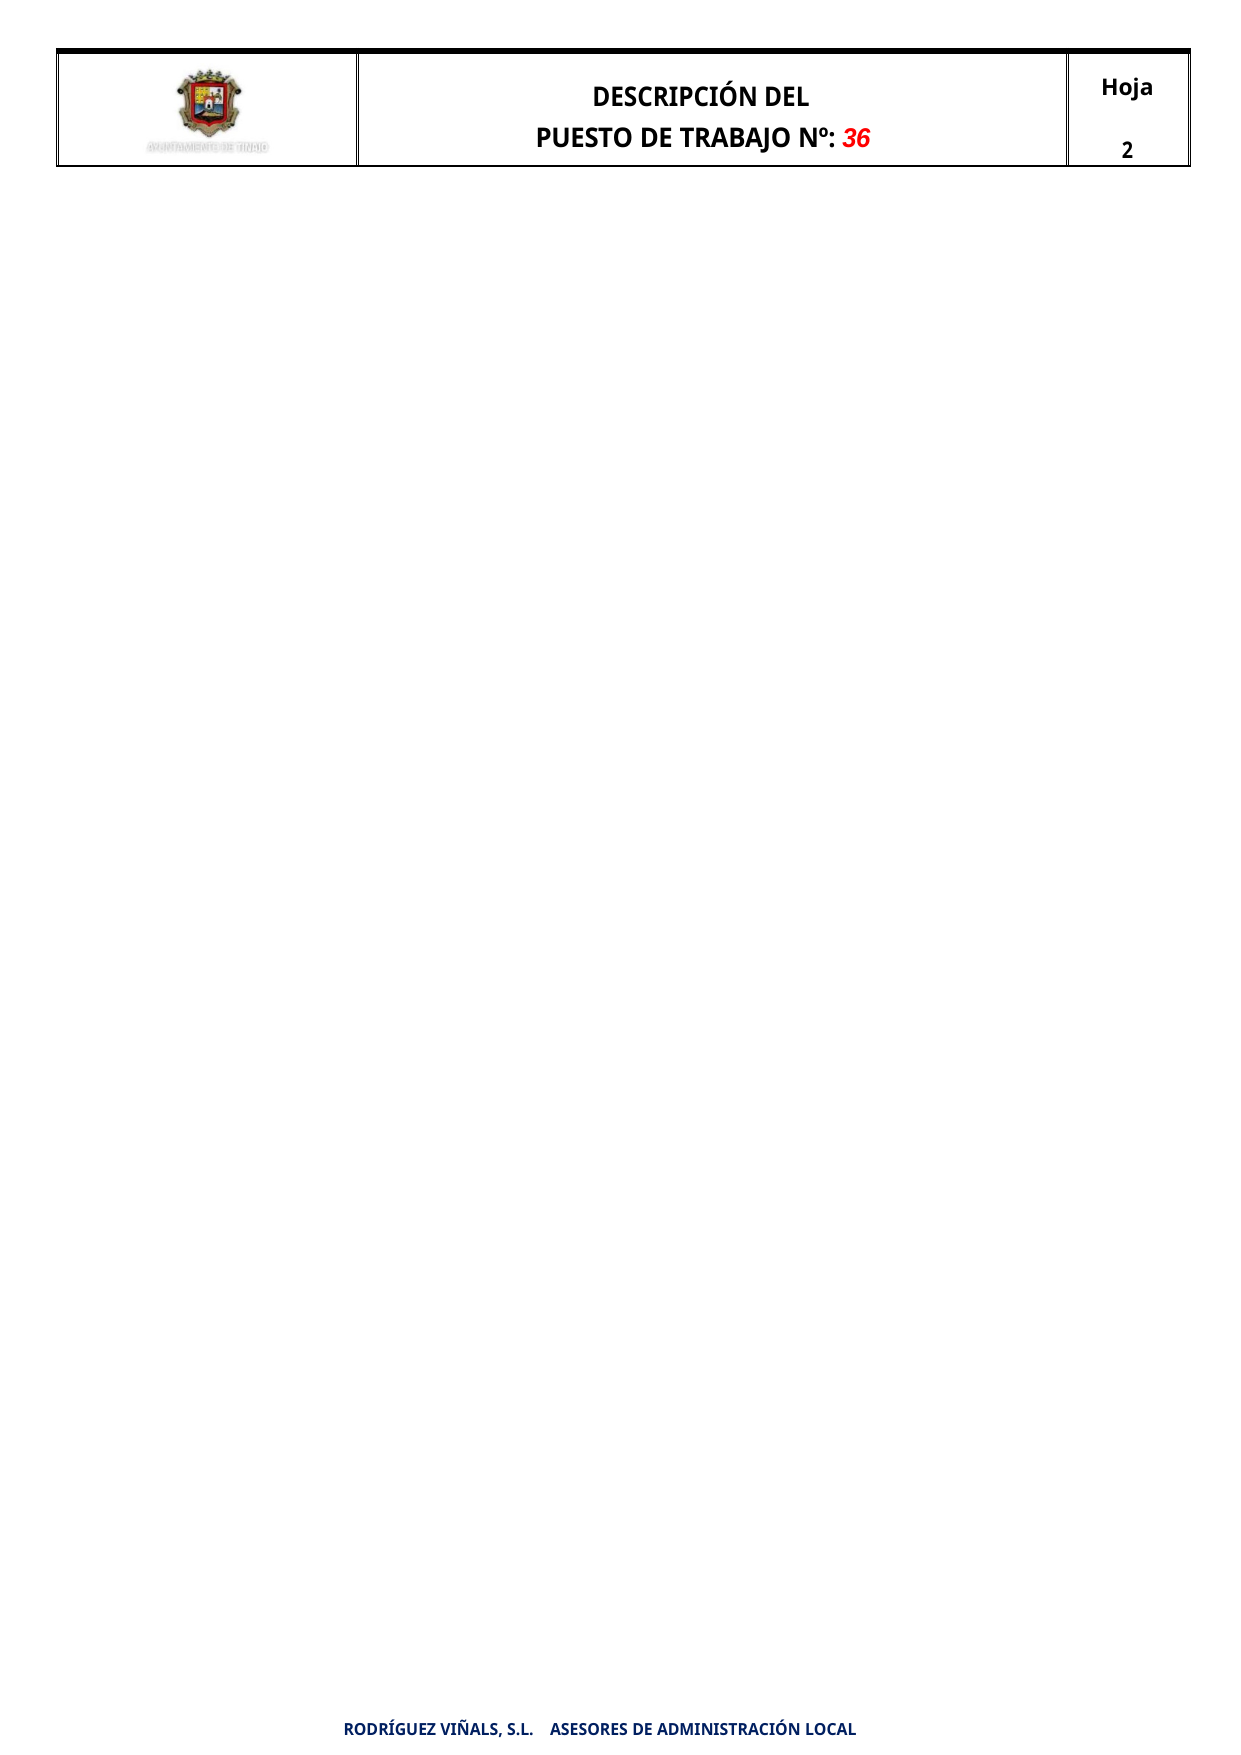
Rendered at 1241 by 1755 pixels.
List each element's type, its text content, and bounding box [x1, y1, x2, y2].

table_header Hoja 2 [1069, 54, 1188, 165]
table_header DESCRIPCIÓN DEL PUESTO DE TRABAJO Nº: 36 [359, 54, 1066, 165]
table_header [59, 54, 356, 165]
